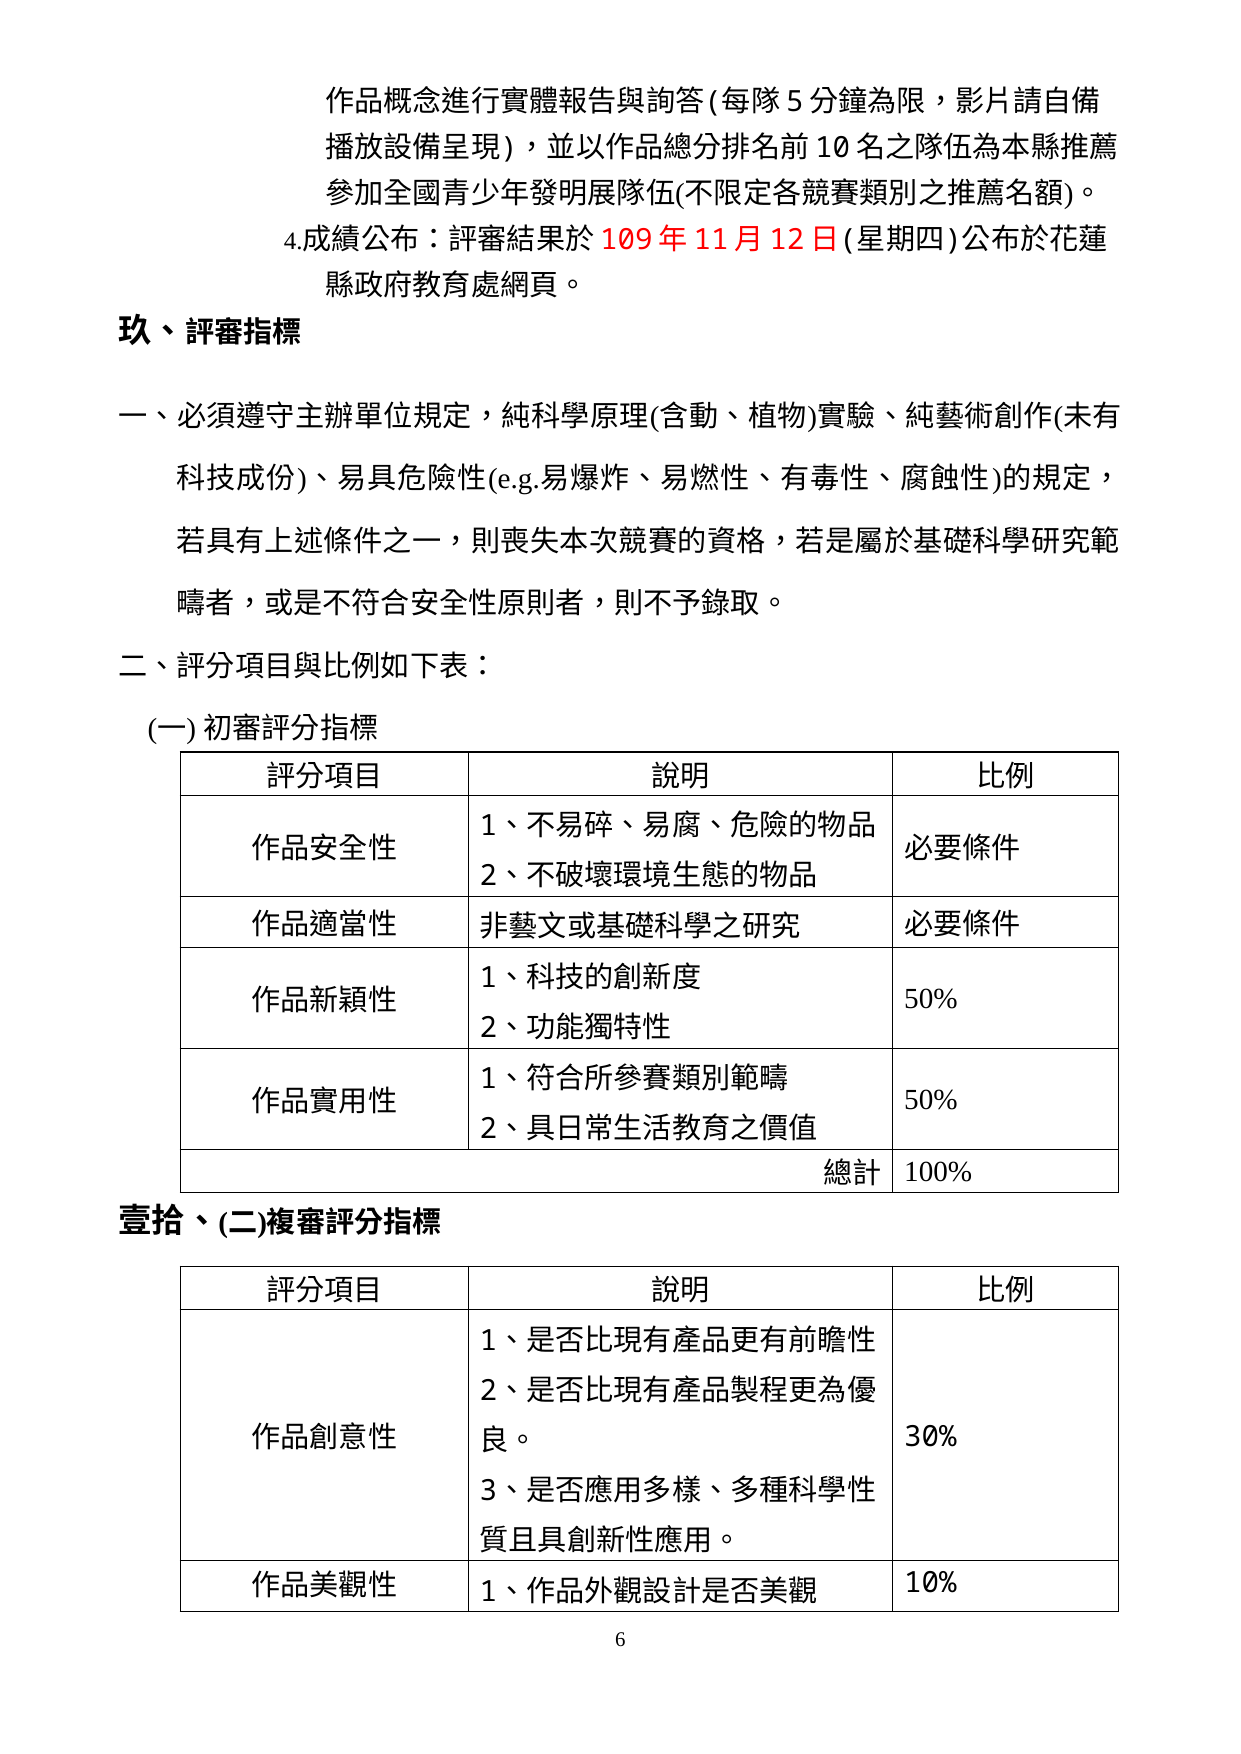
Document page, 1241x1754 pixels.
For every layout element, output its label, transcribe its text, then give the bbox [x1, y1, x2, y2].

table_cell 50% [893, 948, 1118, 1048]
table_header 比例 [893, 1267, 1118, 1309]
subtitle (二)複審評分指標 [118, 1193, 1122, 1242]
table_header 說明 [469, 753, 892, 795]
list 成績公布：評審結果於109年11月12日(星期四)公布於花蓮縣政府教育處網頁。 [284, 212, 1122, 304]
text 二、評分項目與比例如下表： [118, 626, 1122, 689]
table_cell 總計 [181, 1150, 892, 1192]
subtitle 評審指標 [118, 304, 1122, 352]
table_cell 作品安全性 [181, 796, 468, 896]
text 一、必須遵守主辦單位規定，純科學原理(含動、植物)實驗、純藝術創作(未有科技成份)、易具危險性(e.g.易爆炸、易燃性、有毒性、腐蝕性)的規定，若具有上述條件之一，則喪失本次競賽的資格，若是屬於基礎科學研究範疇者，或是不符合安全性原則者，則不予錄取。 [118, 376, 1122, 626]
table_cell 1、科技的創新度 2、功能獨特性 [469, 948, 892, 1048]
table_cell 作品實用性 [181, 1049, 468, 1149]
table_cell 1、是否比現有產品更有前瞻性 2、是否比現有產品製程更為優良。 3、是否應用多樣、多種科學性質且具創新性應用。 [469, 1310, 892, 1560]
table_cell 非藝文或基礎科學之研究 [469, 897, 892, 947]
table_cell 30% [893, 1310, 1118, 1560]
table_header 說明 [469, 1267, 892, 1309]
table_cell 必要條件 [893, 897, 1118, 947]
table_cell 必要條件 [893, 796, 1118, 896]
table_header 比例 [893, 753, 1118, 795]
table_cell 100% [893, 1150, 1118, 1192]
list 作品概念進行實體報告與詢答(每隊5分鐘為限，影片請自備播放設備呈現)，並以作品總分排名前10名之隊伍為本縣推薦參加全國青少年發明展隊伍(不限定各競賽類別之推薦名額)。 [284, 75, 1122, 212]
table_header 評分項目 [181, 753, 468, 795]
table_cell 1、符合所參賽類別範疇 2、具日常生活教育之價值 [469, 1049, 892, 1149]
table_cell 作品創意性 [181, 1310, 468, 1560]
text (一) 初審評分指標 [118, 689, 1122, 751]
table_cell 10% [893, 1561, 1118, 1611]
table_header 評分項目 [181, 1267, 468, 1309]
table_cell 作品適當性 [181, 897, 468, 947]
table_cell 作品新穎性 [181, 948, 468, 1048]
table_cell 1、作品外觀設計是否美觀 [469, 1561, 892, 1611]
table_cell 50% [893, 1049, 1118, 1149]
table_cell 作品美觀性 [181, 1561, 468, 1611]
table_cell 1、不易碎、易腐、危險的物品 2、不破壞環境生態的物品 [469, 796, 892, 896]
